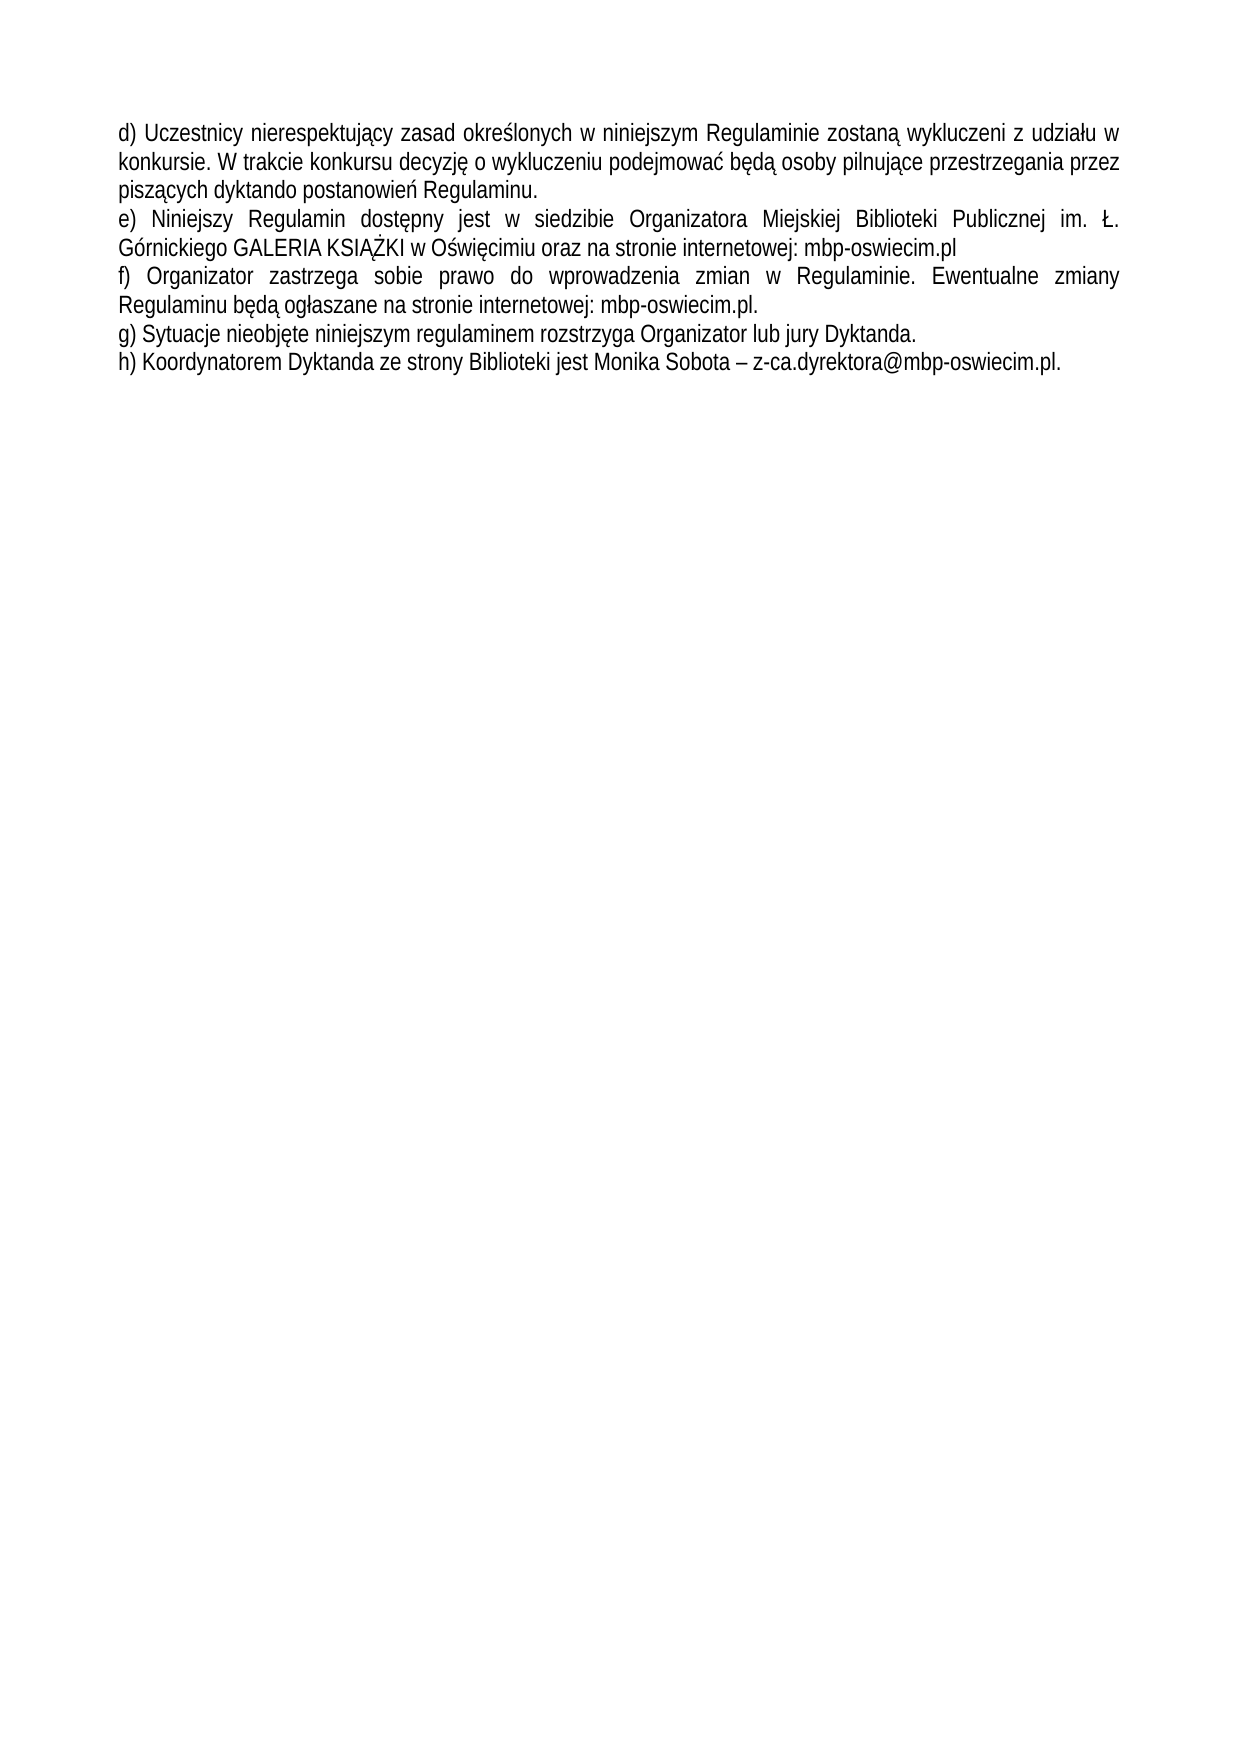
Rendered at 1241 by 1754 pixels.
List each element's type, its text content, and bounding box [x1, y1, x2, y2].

text g) Sytuacje nieobjęte niniejszym regulaminem rozstrzyga Organizator lub jury Dyktanda. [118, 319, 1122, 347]
text e) Niniejszy Regulamin dostępny jest w siedzibie Organizatora Miejskiej Biblioteki Publicznej im. Ł. Górnickiego GALERIA KSIĄŻKI w Oświęcimiu oraz na stronie internetowej: mbp-oswiecim.pl [118, 204, 1122, 261]
text f) Organizator zastrzega sobie prawo do wprowadzenia zmian w Regulaminie. Ewentualne zmiany Regulaminu będą ogłaszane na stronie internetowej: mbp-oswiecim.pl. [118, 261, 1122, 319]
text h) Koordynatorem Dyktanda ze strony Biblioteki jest Monika Sobota – z-ca.dyrektora@mbp-oswiecim.pl. [118, 347, 1122, 376]
text d) Uczestnicy nierespektujący zasad określonych w niniejszym Regulaminie zostaną wykluczeni z udziału w konkursie. W trakcie konkursu decyzję o wykluczeniu podejmować będą osoby pilnujące przestrzegania przez piszących dyktando postanowień Regulaminu. [118, 118, 1122, 204]
